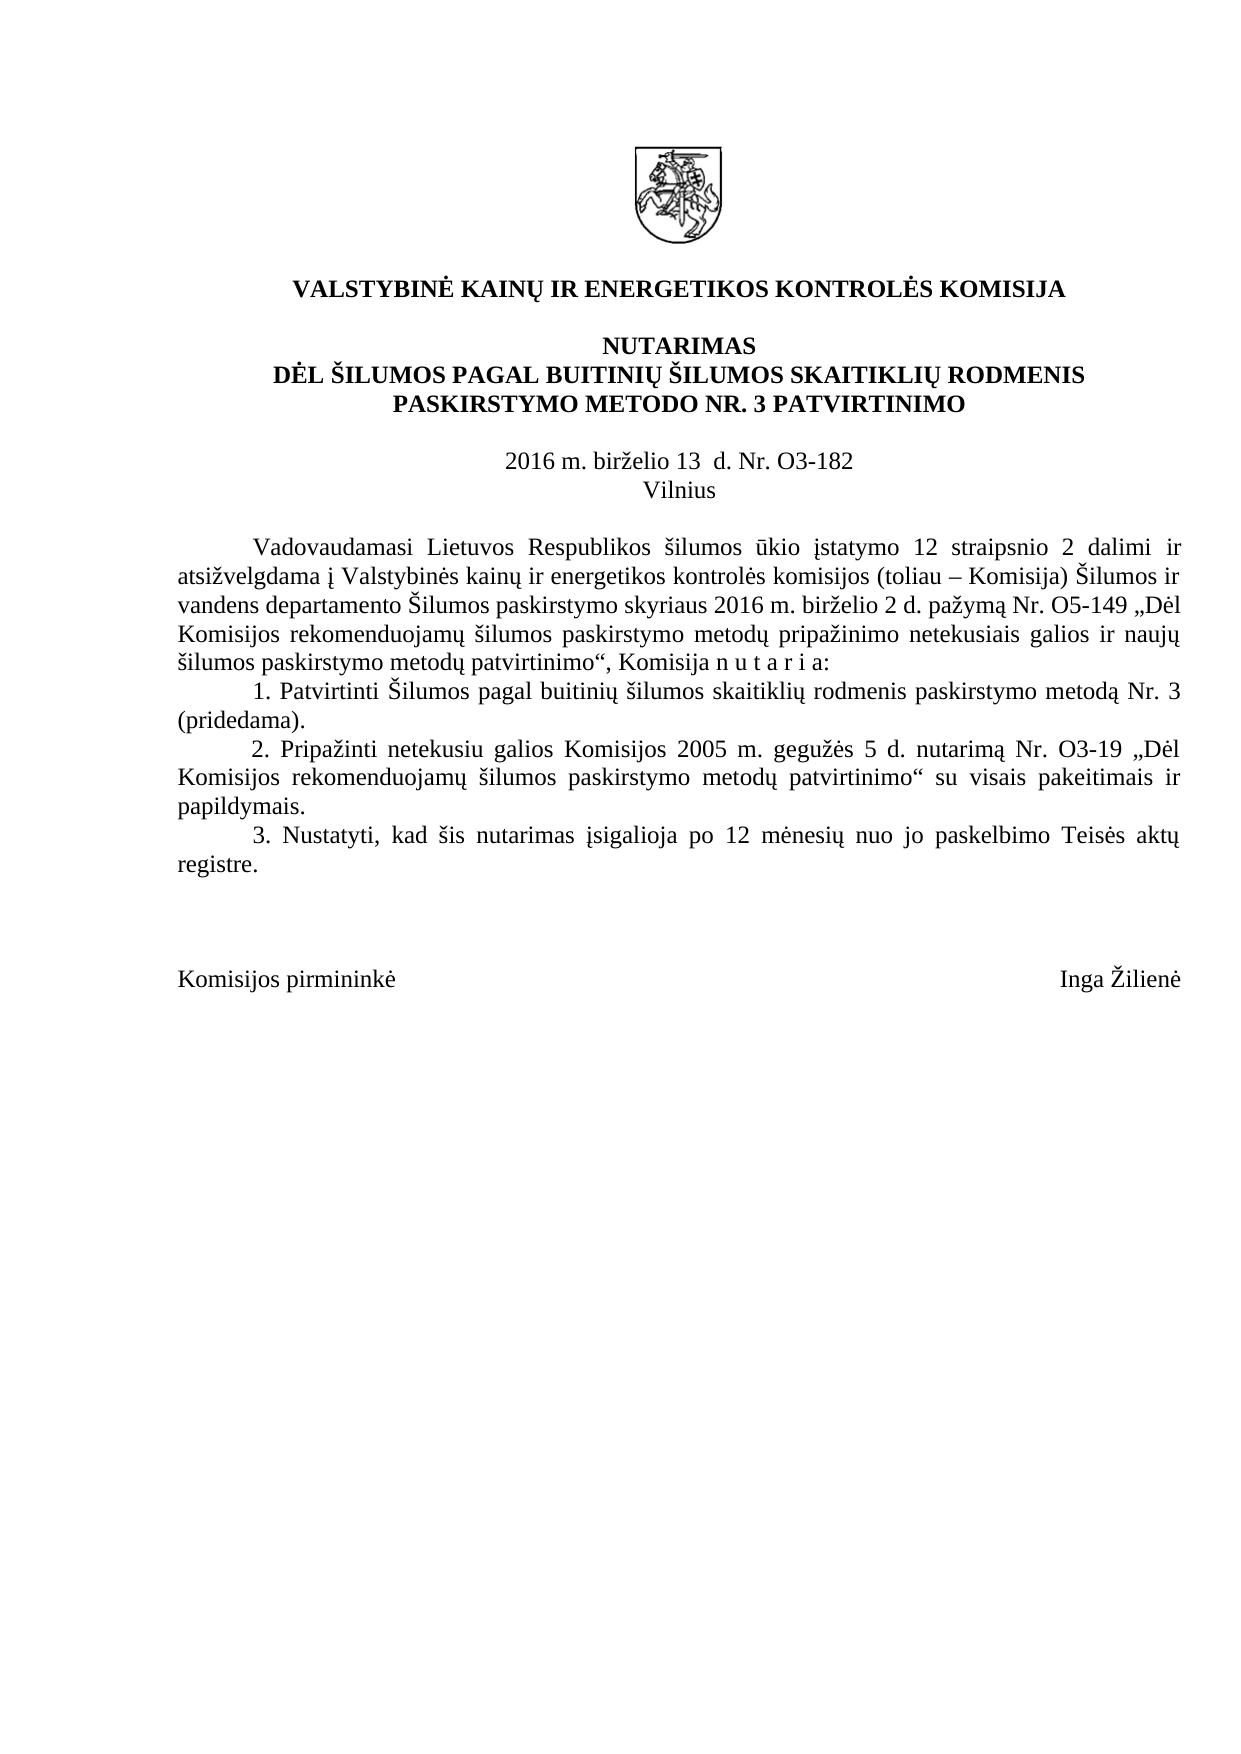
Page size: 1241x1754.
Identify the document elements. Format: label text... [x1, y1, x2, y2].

text 2016 m. birželio 13 d. Nr. O3-182 [177, 446, 1181, 475]
text NUTARIMAS [177, 331, 1181, 360]
text Vilnius [177, 475, 1181, 504]
text 2. Pripažinti netekusiu galios Komisijos 2005 m. gegužės 5 d. nutarimą Nr. O3-19 „Dėl Komisijos rekomenduojamų šilumos paskirstymo metodų patvirtinimo“ su visais pakeitimais ir papildymais. [177, 734, 1181, 820]
text Vadovaudamasi Lietuvos Respublikos šilumos ūkio įstatymo 12 straipsnio 2 dalimi ir atsižvelgdama į Valstybinės kainų ir energetikos kontrolės komisijos (toliau – Komisija) Šilumos ir vandens departamento Šilumos paskirstymo skyriaus 2016 m. birželio 2 d. pažymą Nr. O5-149 „Dėl Komisijos rekomenduojamų šilumos paskirstymo metodų pripažinimo netekusiais galios ir naujų šilumos paskirstymo metodų patvirtinimo“, Komisija n u t a r i a: [177, 532, 1181, 676]
text vALSTYBINĖ KAINŲ IR ENERGETIKOS KONTROLĖS KOMISIJA [177, 274, 1181, 302]
text DĖL ŠILUMOS PAGAL BUITINIŲ ŠILUMOS SKAITIKLIŲ RODMENIS PASKIRSTYMO METODO NR. 3 PATVIRTINIMO [177, 360, 1181, 417]
text 1. Patvirtinti Šilumos pagal buitinių šilumos skaitiklių rodmenis paskirstymo metodą Nr. 3 (pridedama). [177, 676, 1181, 734]
text 3. Nustatyti, kad šis nutarimas įsigalioja po 12 mėnesių nuo jo paskelbimo Teisės aktų registre. [177, 820, 1181, 877]
text Komisijos pirmininkė Inga Žilienė [177, 964, 1181, 992]
